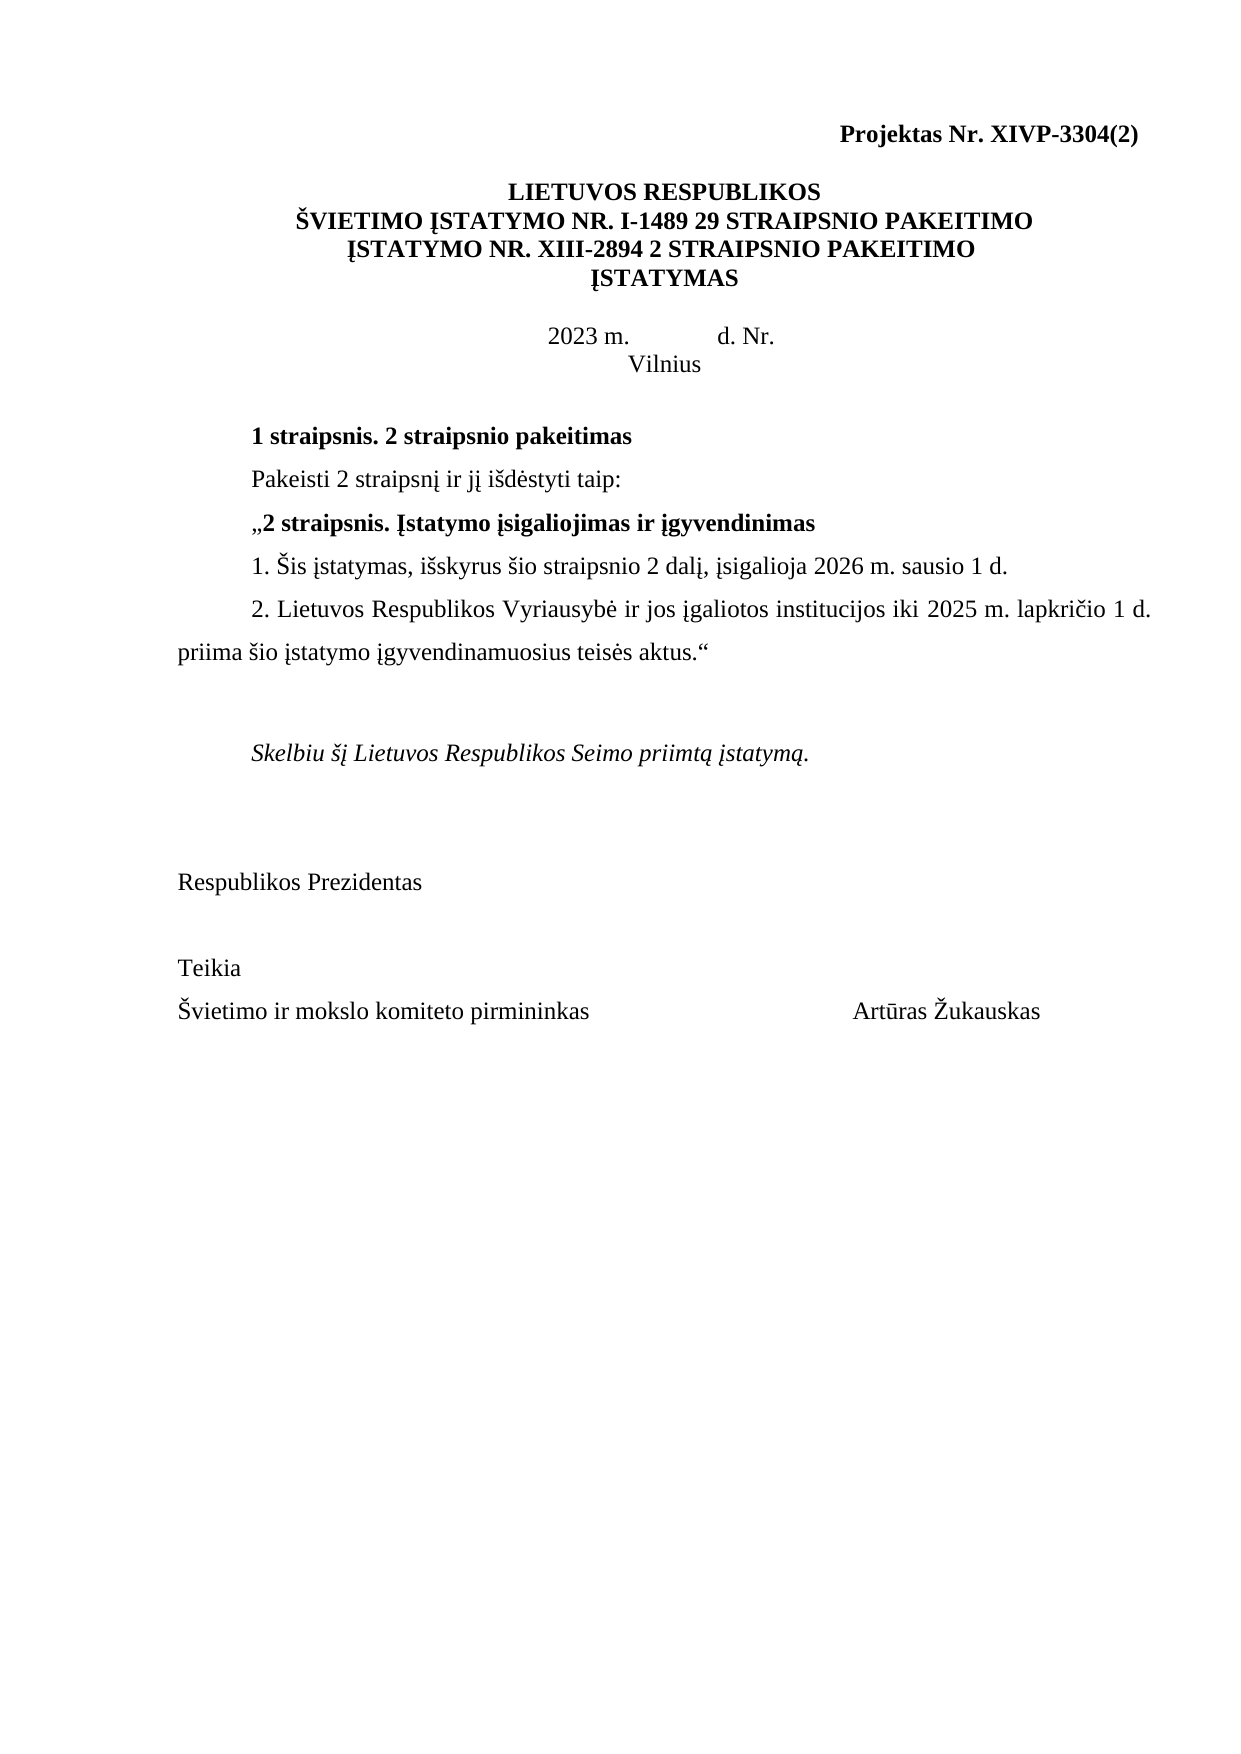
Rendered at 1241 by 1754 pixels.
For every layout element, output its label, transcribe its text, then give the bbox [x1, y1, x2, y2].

text ŠVIETIMO ĮSTATYMO NR. I-1489 29 STRAIPSNIO PAKEITIMO [177, 206, 1152, 234]
text Švietimo ir mokslo komiteto pirmininkas Artūras Žukauskas [177, 996, 1152, 1025]
text LIETUVOS RESPUBLIKOS [177, 177, 1152, 206]
text Respublikos Prezidentas [177, 867, 1152, 896]
text 2. Lietuvos Respublikos Vyriausybė ir jos įgaliotos institucijos iki 2025 m. lapkričio 1 d. priima šio įstatymo įgyvendinamuosius teisės aktus.“ [177, 594, 1152, 666]
text „2 straipsnis. Įstatymo įsigaliojimas ir įgyvendinimas [177, 508, 1152, 536]
text 2023 m. d. Nr. [177, 321, 1152, 349]
text Pakeisti 2 straipsnį ir jį išdėstyti taip: [177, 464, 1152, 493]
text Vilnius [177, 349, 1152, 378]
text Teikia [177, 953, 1152, 982]
text 1 straipsnis. 2 straipsnio pakeitimas [177, 421, 1152, 450]
text Skelbiu šį Lietuvos Respublikos Seimo priimtą įstatymą. [177, 738, 1152, 766]
text ĮSTATYMAS [177, 263, 1152, 292]
text Projektas Nr. XIVP-3304(2) [827, 119, 1152, 148]
text ĮSTATYMO NR. XIII-2894 2 STRAIPSNIO PAKEITIMO [177, 234, 1152, 263]
text 1. Šis įstatymas, išskyrus šio straipsnio 2 dalį, įsigalioja 2026 m. sausio 1 d. [177, 551, 1152, 579]
